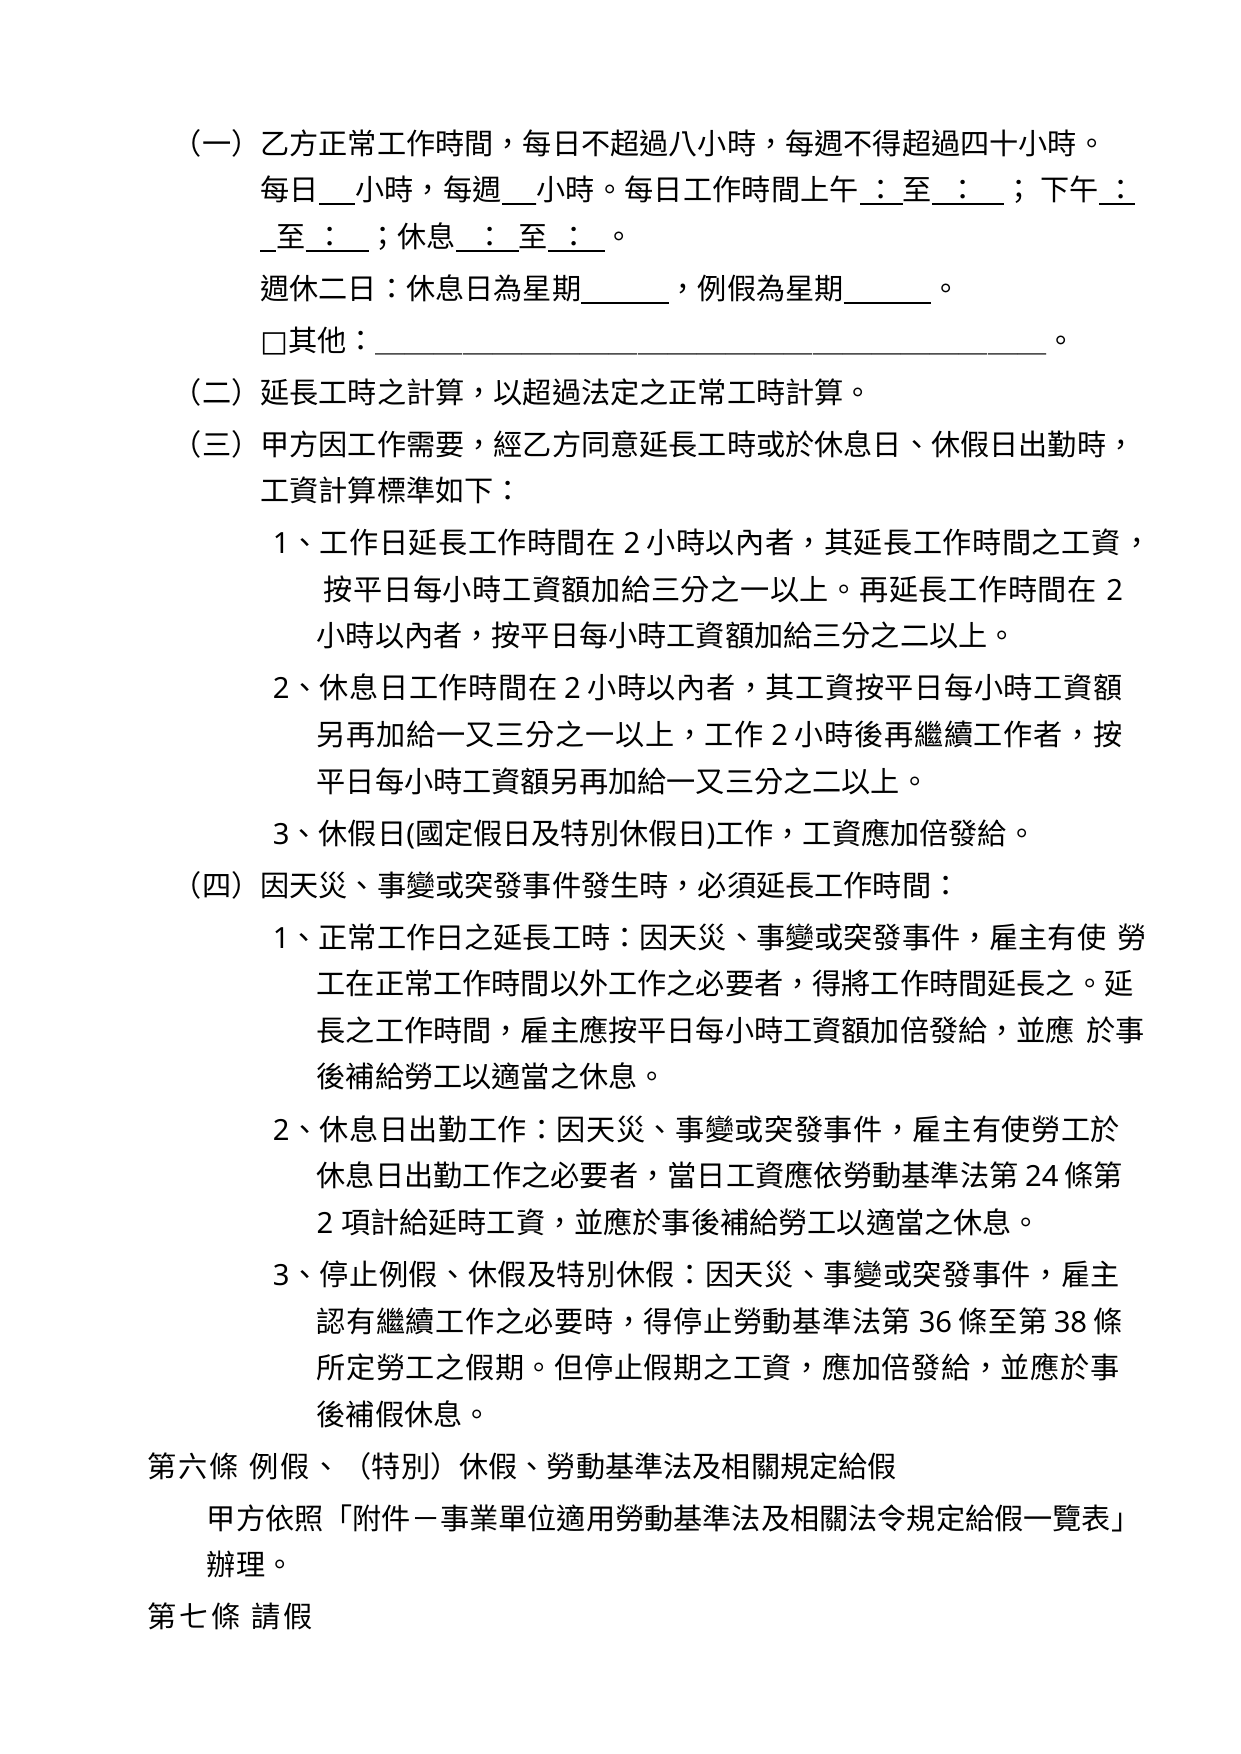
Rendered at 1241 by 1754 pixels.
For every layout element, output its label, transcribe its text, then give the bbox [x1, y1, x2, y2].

text （二）延長工時之計算，以超過法定之正常工時計算。 [173, 369, 1163, 412]
text 第七條 請假 [148, 1594, 1163, 1636]
text 3、休假日(國定假日及特別休假日)工作，工資應加倍發給。 [273, 811, 1163, 853]
text （四）因天災、事變或突發事件發生時，必須延長工作時間： [173, 862, 1163, 905]
text （三）甲方因工作需要，經乙方同意延長工時或於休息日、休假日出勤時， 工資計算標準如下： [173, 421, 1151, 510]
text □其他：＿＿＿＿＿＿＿＿＿＿＿＿＿＿＿＿＿＿＿＿＿＿＿。 [260, 317, 1163, 360]
text 2、休息日工作時間在2小時以內者，其工資按平日每小時工資額另再加給一又三分之一以上，工作2小時後再繼續工作者，按平日每小時工資額另再加給一又三分之二以上。 [273, 665, 1123, 801]
text 甲方依照「附件－事業單位適用勞動基準法及相關法令規定給假一覽表」辦理。 [207, 1496, 1152, 1584]
text 第六條 例假、（特別）休假、勞動基準法及相關規定給假 [148, 1443, 1163, 1486]
text 3、停止例假、休假及特別休假：因天災、事變或突發事件，雇主認有繼續工作之必要時，得停止勞動基準法第36條至第38條所定勞工之假期。但停止假期之工資，應加倍發給，並應於事後補假休息。 [273, 1252, 1123, 1433]
text 2、休息日出勤工作：因天災、事變或突發事件，雇主有使勞工於休息日出勤工作之必要者，當日工資應依勞動基準法第24條第2 項計給延時工資，並應於事後補給勞工以適當之休息。 [273, 1106, 1123, 1242]
text 1、工作日延長工作時間在2小時以內者，其延長工作時間之工資， 按平日每小時工資額加給三分之一以上。再延長工作時間在2小時以內者，按平日每小時工資額加給三分之二以上。 [273, 520, 1123, 655]
text 週休二日：休息日為星期 ，例假為星期 。 [260, 266, 1163, 308]
text （一）乙方正常工作時間，每日不超過八小時，每週不得超過四十小時。每日 小時，每週 小時。每日工作時間上午 ： 至 ： ； 下午 ： 至 ： ；休息 ： 至 ： 。 [173, 120, 1106, 256]
text 1、正常工作日之延長工時：因天災、事變或突發事件，雇主有使 勞工在正常工作時間以外工作之必要者，得將工作時間延長之。延長之工作時間，雇主應按平日每小時工資額加倍發給，並應 於事後補給勞工以適當之休息。 [273, 914, 1152, 1096]
